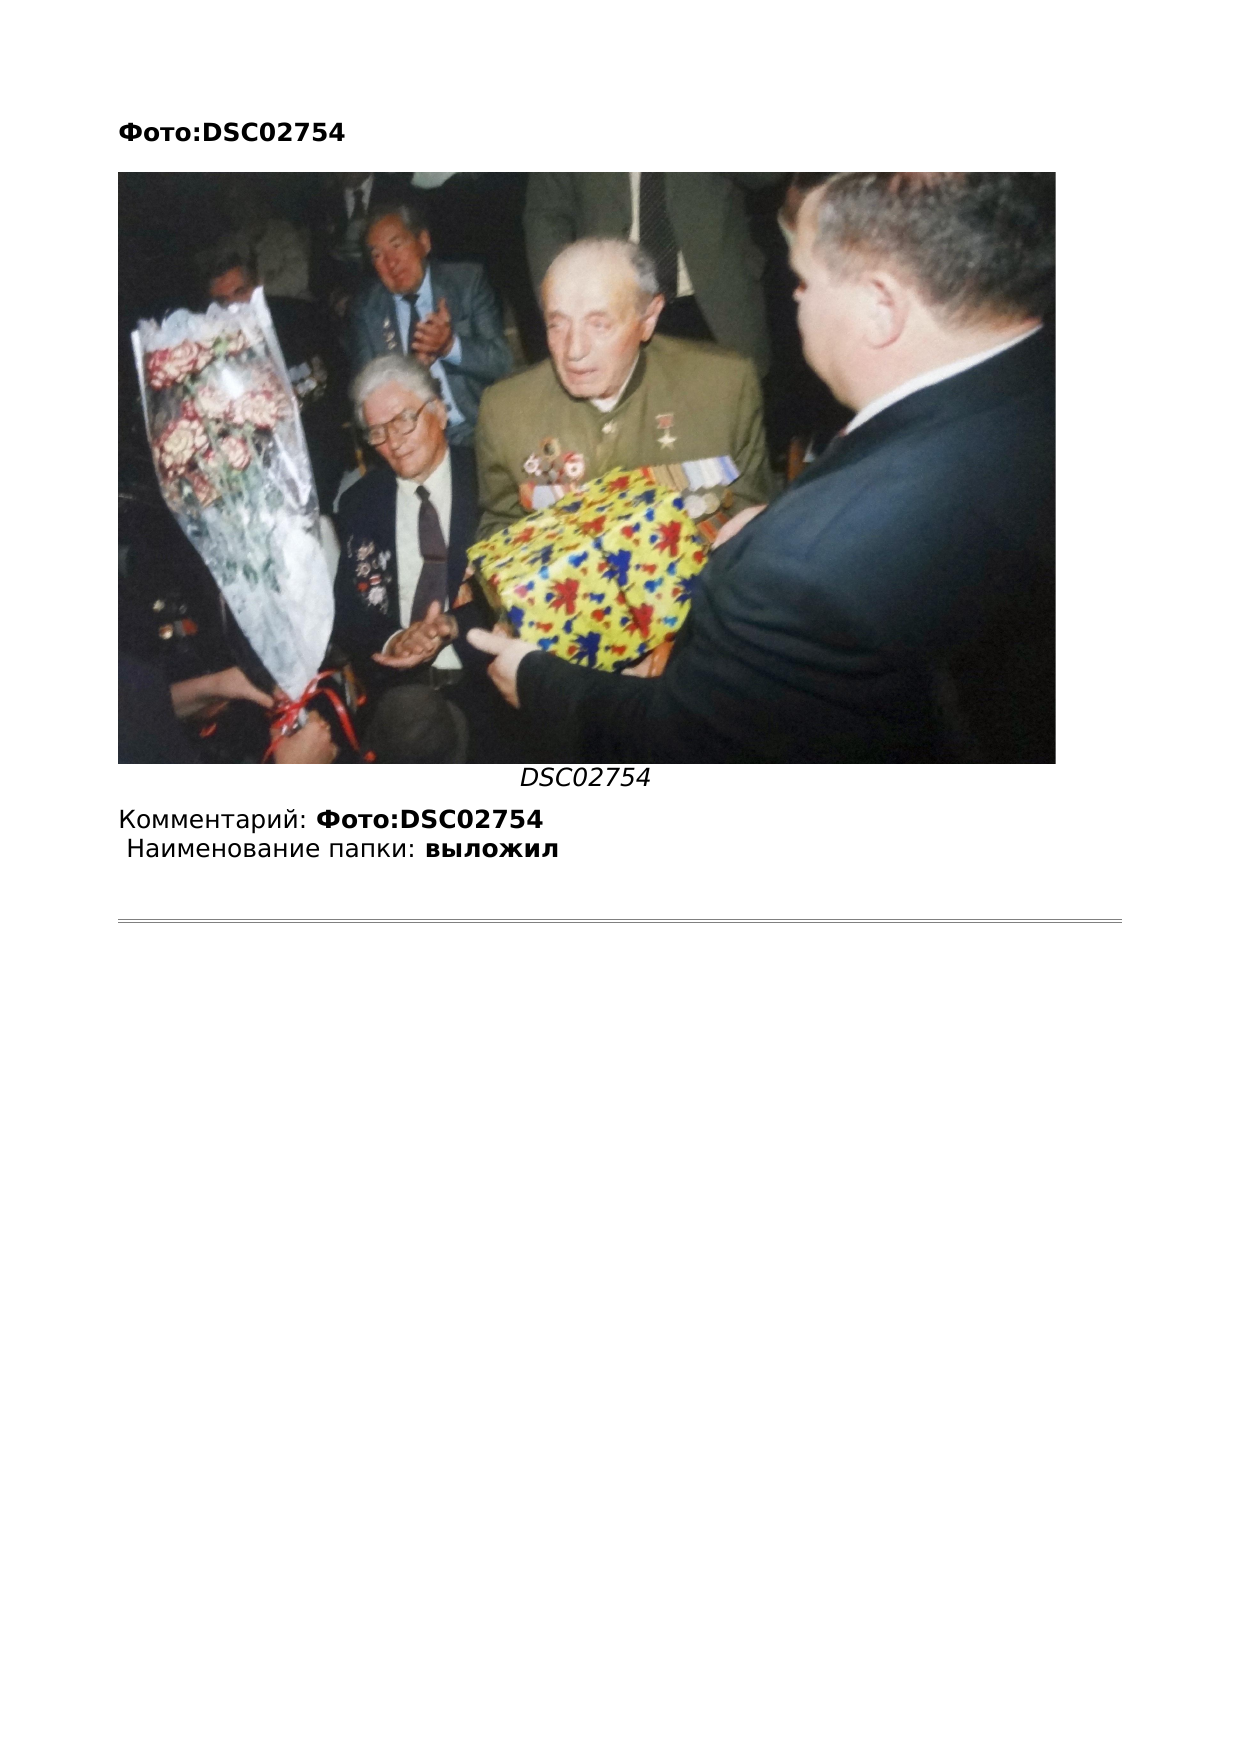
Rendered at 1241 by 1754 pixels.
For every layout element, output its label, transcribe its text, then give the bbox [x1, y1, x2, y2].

text DSC02754 [118, 764, 1056, 792]
text Комментарий: Фото:DSC02754 Наименование папки: выложил [118, 805, 1122, 892]
subtitle Фото:DSC02754 [118, 118, 1122, 147]
picture [118, 172, 1056, 764]
